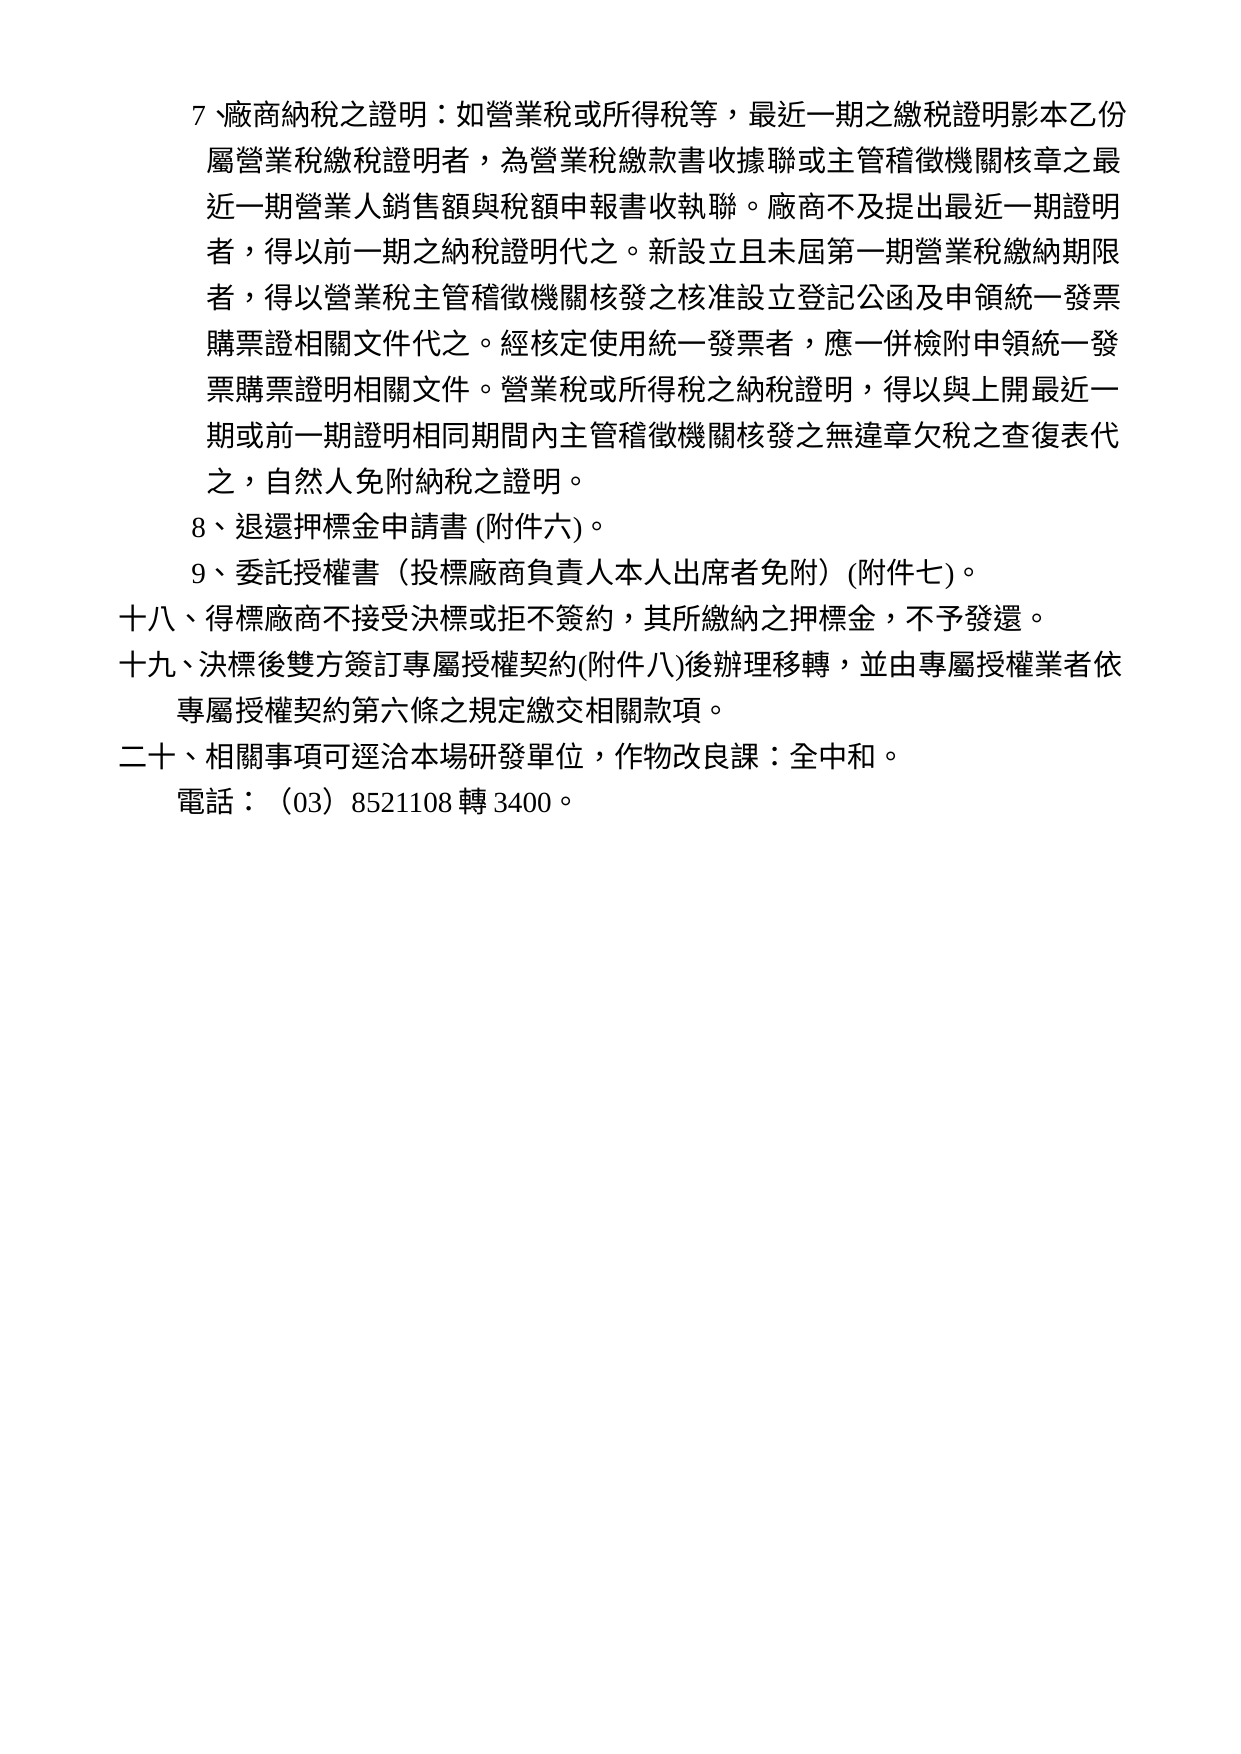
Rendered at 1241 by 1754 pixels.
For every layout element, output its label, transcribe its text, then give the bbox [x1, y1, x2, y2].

text 十九、決標後雙方簽訂專屬授權契約(附件八)後辦理移轉，並由專屬授權業者依專屬授權契約第六條之規定繳交相關款項。 [118, 639, 1122, 730]
text 9、委託授權書（投標廠商負責人本人出席者免附）(附件七)。 [118, 547, 1122, 593]
text 7、廠商納稅之證明：如營業稅或所得稅等，最近一期之繳税證明影本乙份。屬營業稅繳稅證明者，為營業稅繳款書收據聯或主管稽徵機關核章之最近一期營業人銷售額與稅額申報書收執聯。廠商不及提出最近一期證明者，得以前一期之納稅證明代之。新設立且未屆第一期營業稅繳納期限者，得以營業稅主管稽徵機關核發之核准設立登記公函及申領統一發票購票證相關文件代之。經核定使用統一發票者，應一併檢附申領統一發票購票證明相關文件。營業稅或所得稅之納稅證明，得以與上開最近一期或前一期證明相同期間內主管稽徵機關核發之無違章欠稅之查復表代之，自然人免附納稅之證明。 [191, 89, 1122, 501]
text 二十、相關事項可逕洽本場研發單位，作物改良課：全中和。 [118, 730, 1122, 776]
text 8、退還押標金申請書 (附件六)。 [118, 501, 1122, 547]
text 十八、得標廠商不接受決標或拒不簽約，其所繳納之押標金，不予發還。 [118, 593, 1122, 639]
text 電話：（03）8521108轉3400。 [176, 776, 1122, 822]
